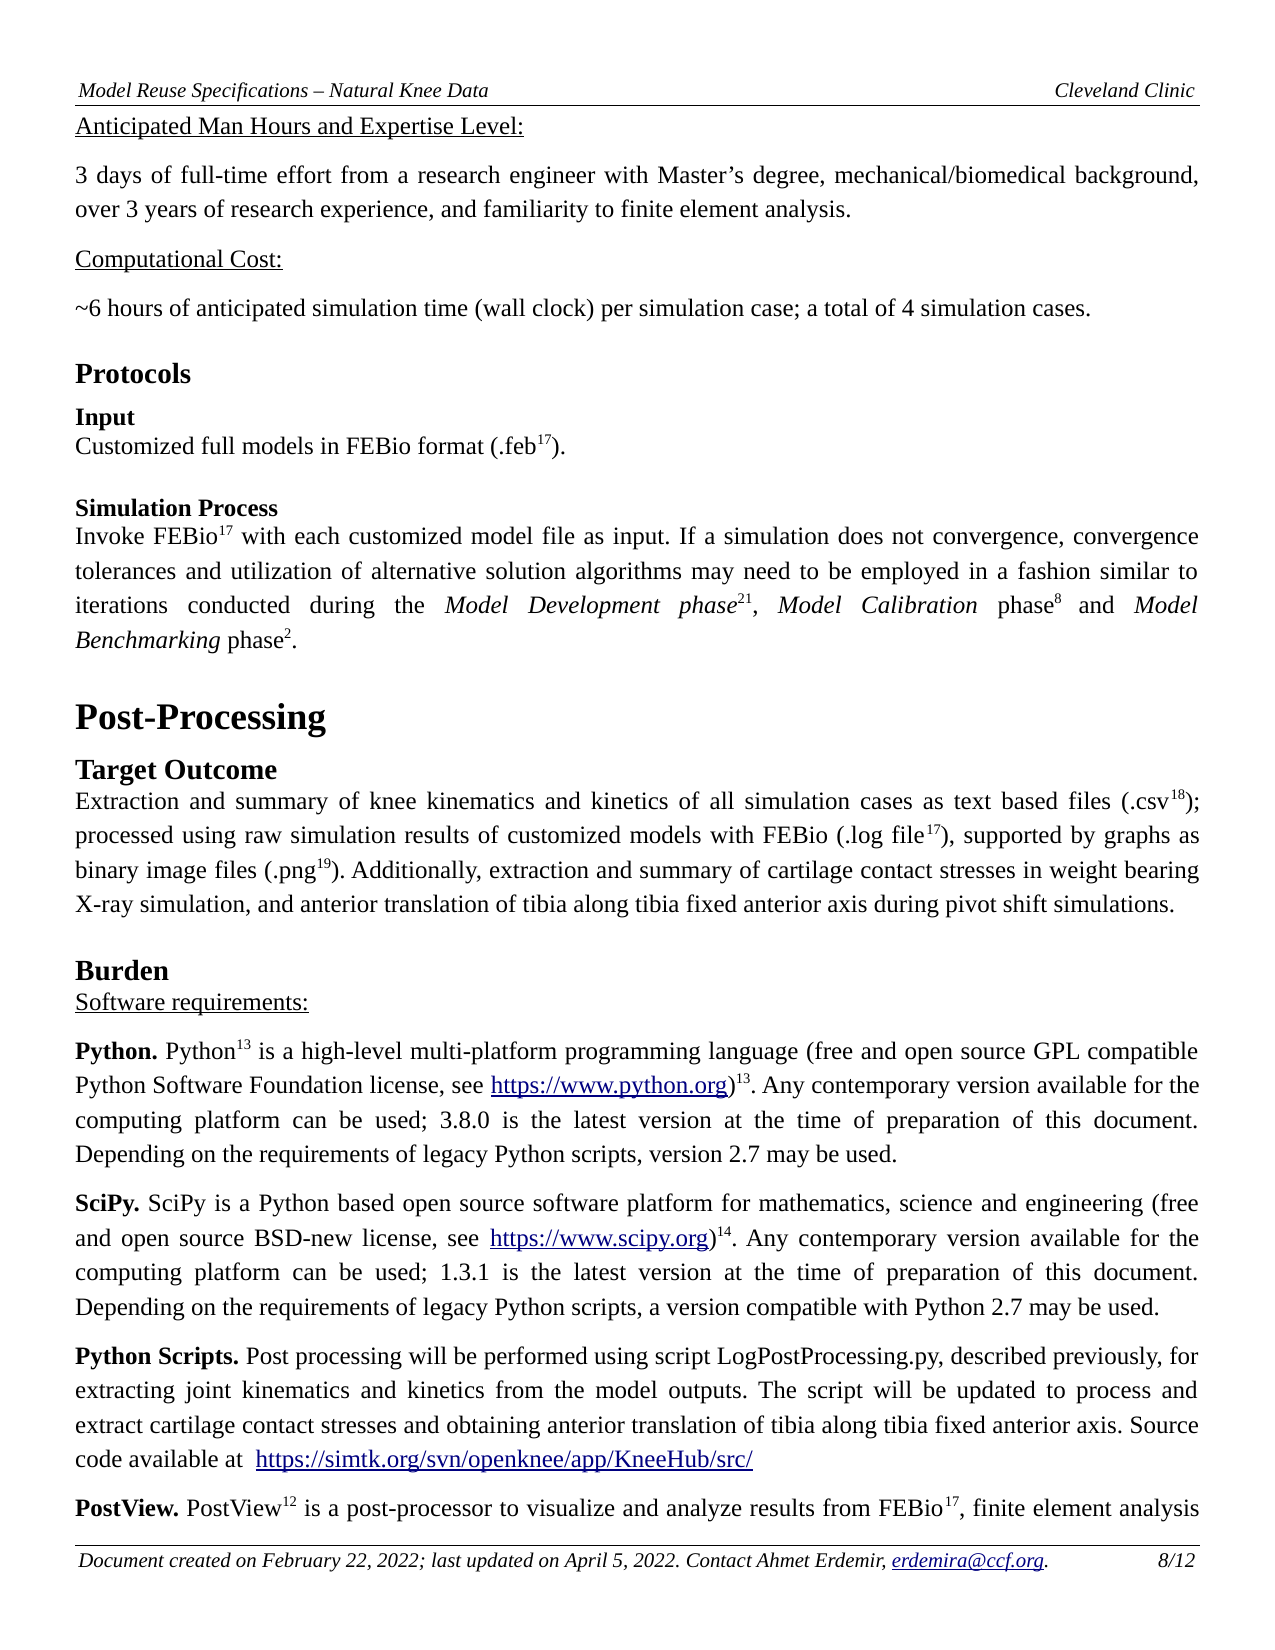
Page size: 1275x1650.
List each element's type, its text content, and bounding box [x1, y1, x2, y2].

text Customized full models in FEBio format (.feb17). [75, 431, 1200, 460]
text 3 days of full-time effort from a research engineer with Master’s degree, mechanical/biomedical background, over 3 years of research experience, and familiarity to finite element analysis. [75, 160, 1200, 223]
subtitle Post-Processing [75, 695, 1200, 738]
text Computational Cost: [75, 244, 1200, 272]
subtitle Input [75, 402, 1200, 431]
text ~6 hours of anticipated simulation time (wall clock) per simulation case; a total of 4 simulation cases. [75, 293, 1200, 321]
text Python Scripts. Post processing will be performed using script LogPostProcessing.py, described previously, for extracting joint kinematics and kinetics from the model outputs. The script will be updated to process and extract cartilage contact stresses and obtaining anterior translation of tibia along tibia fixed anterior axis. Source code available at https://simtk.org/svn/openknee/app/KneeHub/src/ [75, 1341, 1200, 1473]
text Invoke FEBio17 with each customized model file as input. If a simulation does not convergence, convergence tolerances and utilization of alternative solution algorithms may need to be employed in a fashion similar to iterations conducted during the Model Development phase21, Model Calibration phase8 and Model Benchmarking phase2. [75, 521, 1200, 654]
subtitle Target Outcome [75, 752, 1200, 786]
text Software requirements: [75, 987, 1200, 1015]
text SciPy. SciPy is a Python based open source software platform for mathematics, science and engineering (free and open source BSD-new license, see https://www.scipy.org)14. Any contemporary version available for the computing platform can be used; 1.3.1 is the latest version at the time of preparation of this document. Depending on the requirements of legacy Python scripts, a version compatible with Python 2.7 may be used. [75, 1188, 1200, 1320]
text Python. Python13 is a high-level multi-platform programming language (free and open source GPL compatible Python Software Foundation license, see https://www.python.org)13. Any contemporary version available for the computing platform can be used; 3.8.0 is the latest version at the time of preparation of this document. Depending on the requirements of legacy Python scripts, version 2.7 may be used. [75, 1036, 1200, 1168]
subtitle Protocols [75, 356, 1200, 390]
text PostView. PostView12 is a post-processor to visualize and analyze results from FEBio17, finite element analysis [75, 1493, 1200, 1522]
text Extraction and summary of knee kinematics and kinetics of all simulation cases as text based files (.csv18); processed using raw simulation results of customized models with FEBio (.log file17), supported by graphs as binary image files (.png19). Additionally, extraction and summary of cartilage contact stresses in weight bearing X-ray simulation, and anterior translation of tibia along tibia fixed anterior axis during pivot shift simulations. [75, 786, 1200, 918]
subtitle Simulation Process [75, 493, 1200, 521]
text Anticipated Man Hours and Expertise Level: [75, 111, 1200, 140]
subtitle Burden [75, 953, 1200, 987]
